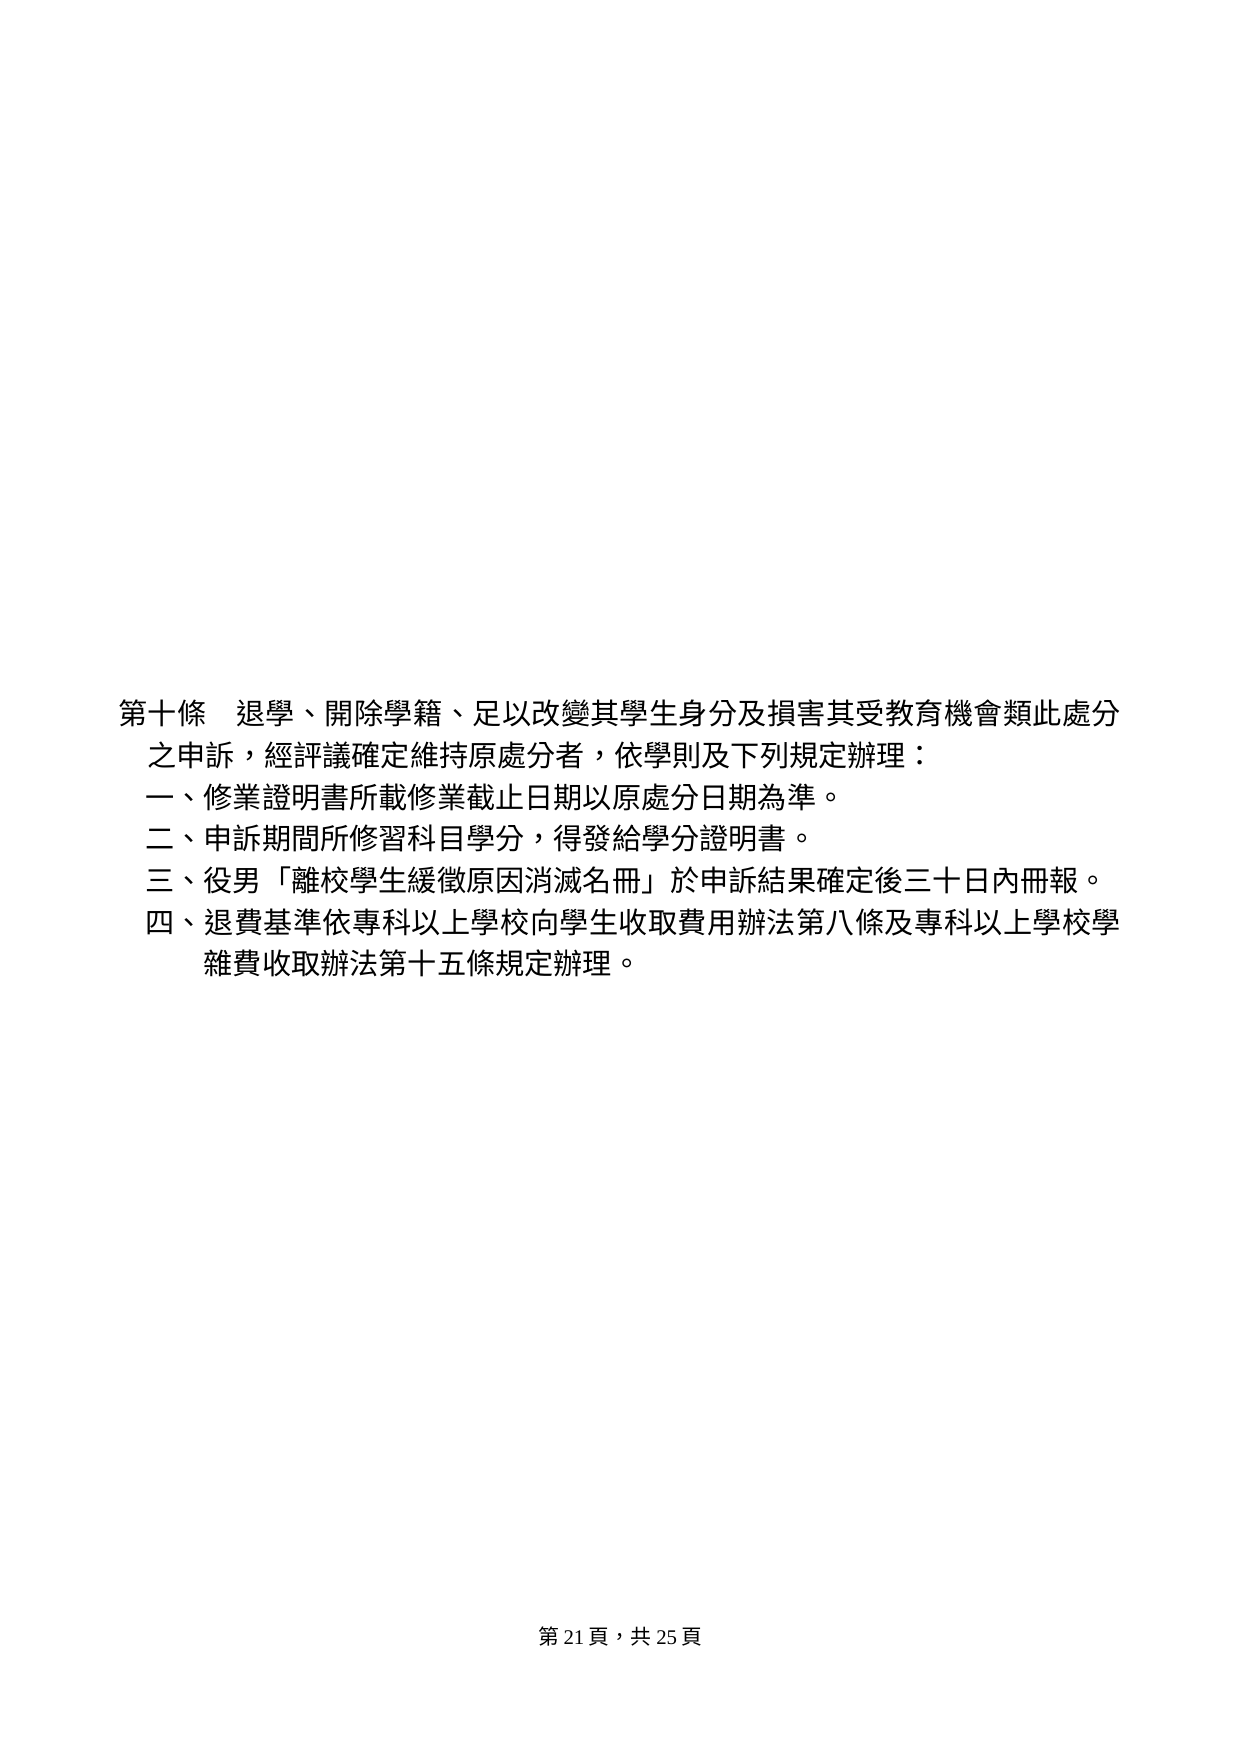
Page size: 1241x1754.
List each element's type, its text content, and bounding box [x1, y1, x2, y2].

text 三、役男「離校學生緩徵原因消滅名冊」於申訴結果確定後三十日內冊報。 [145, 858, 1122, 900]
text 一、修業證明書所載修業截止日期以原處分日期為準。 [145, 775, 1122, 816]
text 四、退費基準依專科以上學校向學生收取費用辦法第八條及專科以上學校學雜費收取辦法第十五條規定辦理。 [145, 900, 1122, 983]
text 二、申訴期間所修習科目學分，得發給學分證明書。 [145, 816, 1122, 858]
text 第十條 退學、開除學籍、足以改變其學生身分及損害其受教育機會類此處分之申訴，經評議確定維持原處分者，依學則及下列規定辦理： [118, 691, 1122, 775]
